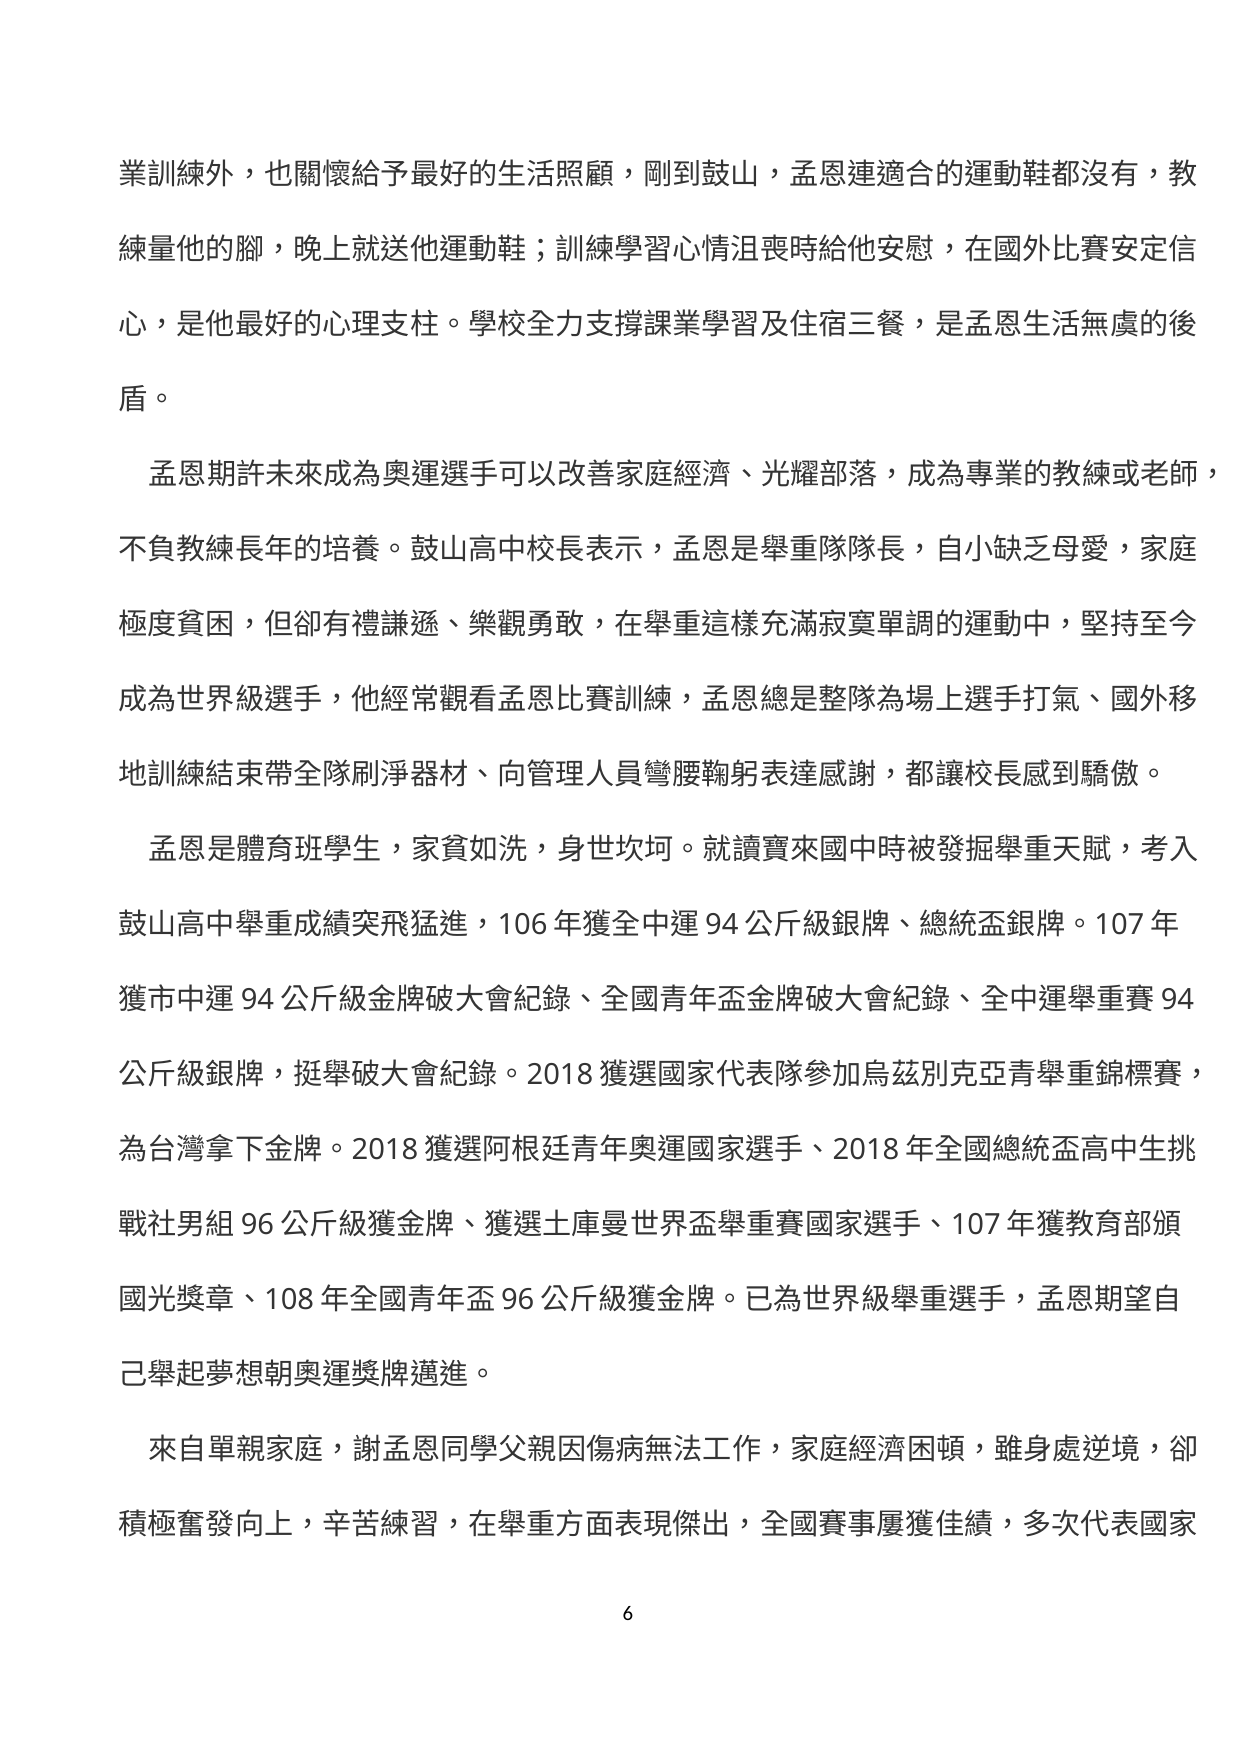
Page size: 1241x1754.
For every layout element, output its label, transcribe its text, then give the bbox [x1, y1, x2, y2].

text 孟恩期許未來成為奧運選手可以改善家庭經濟、光耀部落，成為專業的教練或老師，不負教練長年的培養。鼓山高中校長表示，孟恩是舉重隊隊長，自小缺乏母愛，家庭極度貧困，但卻有禮謙遜、樂觀勇敢，在舉重這樣充滿寂寞單調的運動中，堅持至今成為世界級選手，他經常觀看孟恩比賽訓練，孟恩總是整隊為場上選手打氣、國外移地訓練結束帶全隊刷淨器材、向管理人員彎腰鞠躬表達感謝，都讓校長感到驕傲。 孟恩是體育班學生，家貧如洗，身世坎坷。就讀寶來國中時被發掘舉重天賦，考入鼓山高中舉重成績突飛猛進，106年獲全中運94公斤級銀牌、總統盃銀牌。107年獲市中運94公斤級金牌破大會紀錄、全國青年盃金牌破大會紀錄、全中運舉重賽94公斤級銀牌，挺舉破大會紀錄。2018獲選國家代表隊參加烏茲別克亞青舉重錦標賽，為台灣拿下金牌。2018獲選阿根廷青年奧運國家選手、2018年全國總統盃高中生挑戰社男組96公斤級獲金牌、獲選土庫曼世界盃舉重賽國家選手、107年獲教育部頒國光獎章、108年全國青年盃96公斤級獲金牌。已為世界級舉重選手，孟恩期望自己舉起夢想朝奧運獎牌邁進。 來自單親家庭，謝孟恩同學父親因傷病無法工作，家庭經濟困頓，雖身處逆境，卻積極奮發向上，辛苦練習，在舉重方面表現傑出，全國賽事屢獲佳績，多次代表國家出國比賽，出類拔萃，練習之餘熱心公益回饋社會，足為全國學生表率。 [118, 428, 1202, 1553]
text 業訓練外，也關懷給予最好的生活照顧，剛到鼓山，孟恩連適合的運動鞋都沒有，教練量他的腳，晚上就送他運動鞋；訓練學習心情沮喪時給他安慰，在國外比賽安定信心，是他最好的心理支柱。學校全力支撐課業學習及住宿三餐，是孟恩生活無虞的後盾。 [118, 128, 1202, 428]
